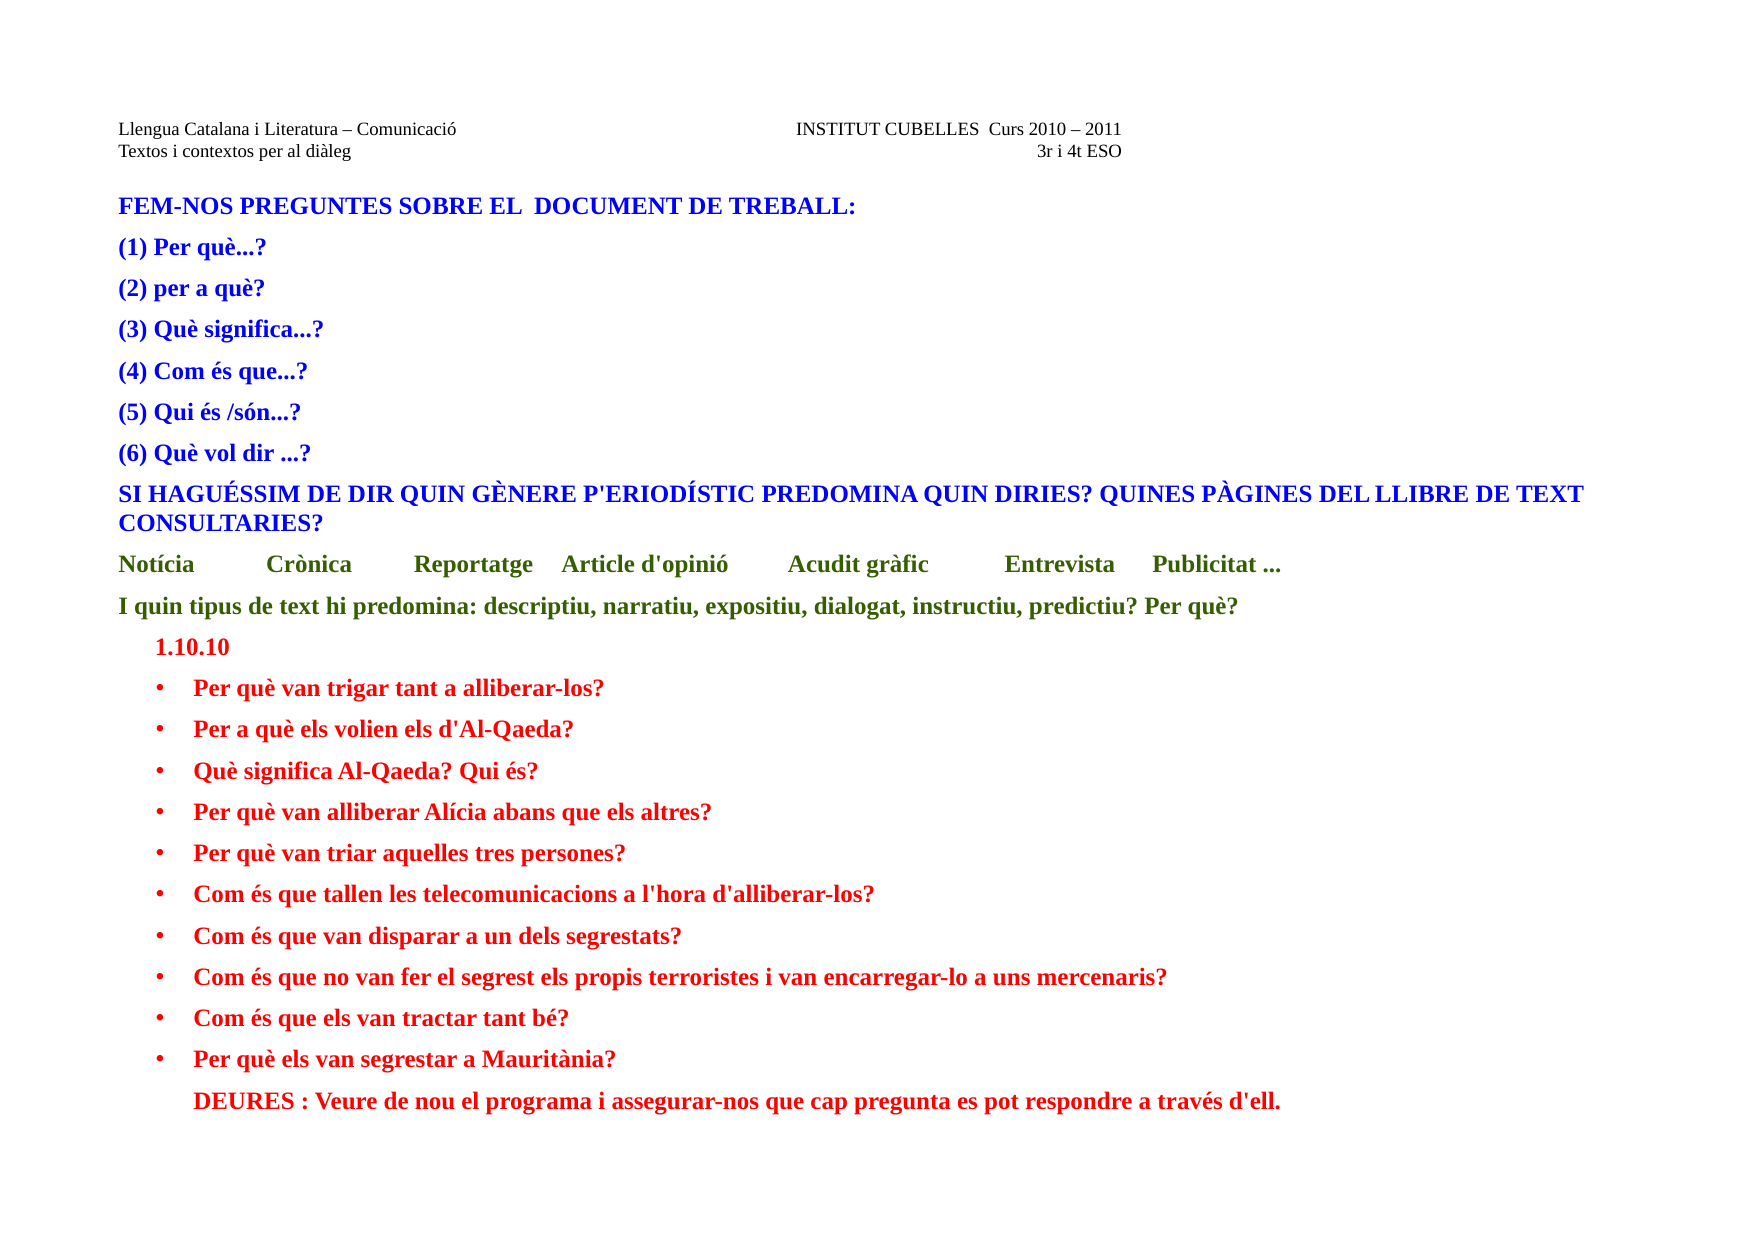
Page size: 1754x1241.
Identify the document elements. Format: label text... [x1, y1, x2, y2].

list Per a què els volien els d'Al-Qaeda? [156, 714, 1636, 743]
list Per què els van segrestar a Mauritània? [156, 1044, 1636, 1073]
list I quin tipus de text hi predomina: descriptiu, narratiu, expositiu, dialogat, instructiu, predictiu? Per què? [81, 591, 1636, 619]
list (6) Què vol dir ...? [81, 438, 1636, 467]
list SI HAGUÉSSIM DE DIR QUIN GÈNERE P'ERIODÍSTIC PREDOMINA QUIN DIRIES? QUINES PÀGINES DEL LLIBRE DE TEXT CONSULTARIES? [81, 479, 1636, 537]
list DEURES : Veure de nou el programa i assegurar-nos que cap pregunta es pot respondre a través d'ell. [156, 1086, 1636, 1114]
list (1) Per què...? [81, 232, 1636, 261]
list (5) Qui és /són...? [81, 397, 1636, 426]
list Per què van triar aquelles tres persones? [156, 838, 1636, 867]
list Com és que no van fer el segrest els propis terroristes i van encarregar-lo a uns mercenaris? [156, 962, 1636, 991]
list (3) Què significa...? [81, 314, 1636, 343]
list Com és que tallen les telecomunicacions a l'hora d'alliberar-los? [156, 879, 1636, 908]
list FEM-NOS PREGUNTES SOBRE EL DOCUMENT DE TREBALL: [81, 191, 1636, 219]
list Notícia Crònica Reportatge Article d'opinió Acudit gràfic Entrevista Publicitat ... [81, 549, 1636, 578]
text 1.10.10 [154, 632, 1636, 661]
list Com és que els van tractar tant bé? [156, 1003, 1636, 1032]
list Com és que van disparar a un dels segrestats? [156, 921, 1636, 949]
list Què significa Al-Qaeda? Qui és? [156, 756, 1636, 784]
list Per què van alliberar Alícia abans que els altres? [156, 797, 1636, 826]
list (2) per a què? [81, 273, 1636, 302]
list (4) Com és que...? [81, 356, 1636, 384]
list Per què van trigar tant a alliberar-los? [156, 673, 1636, 702]
